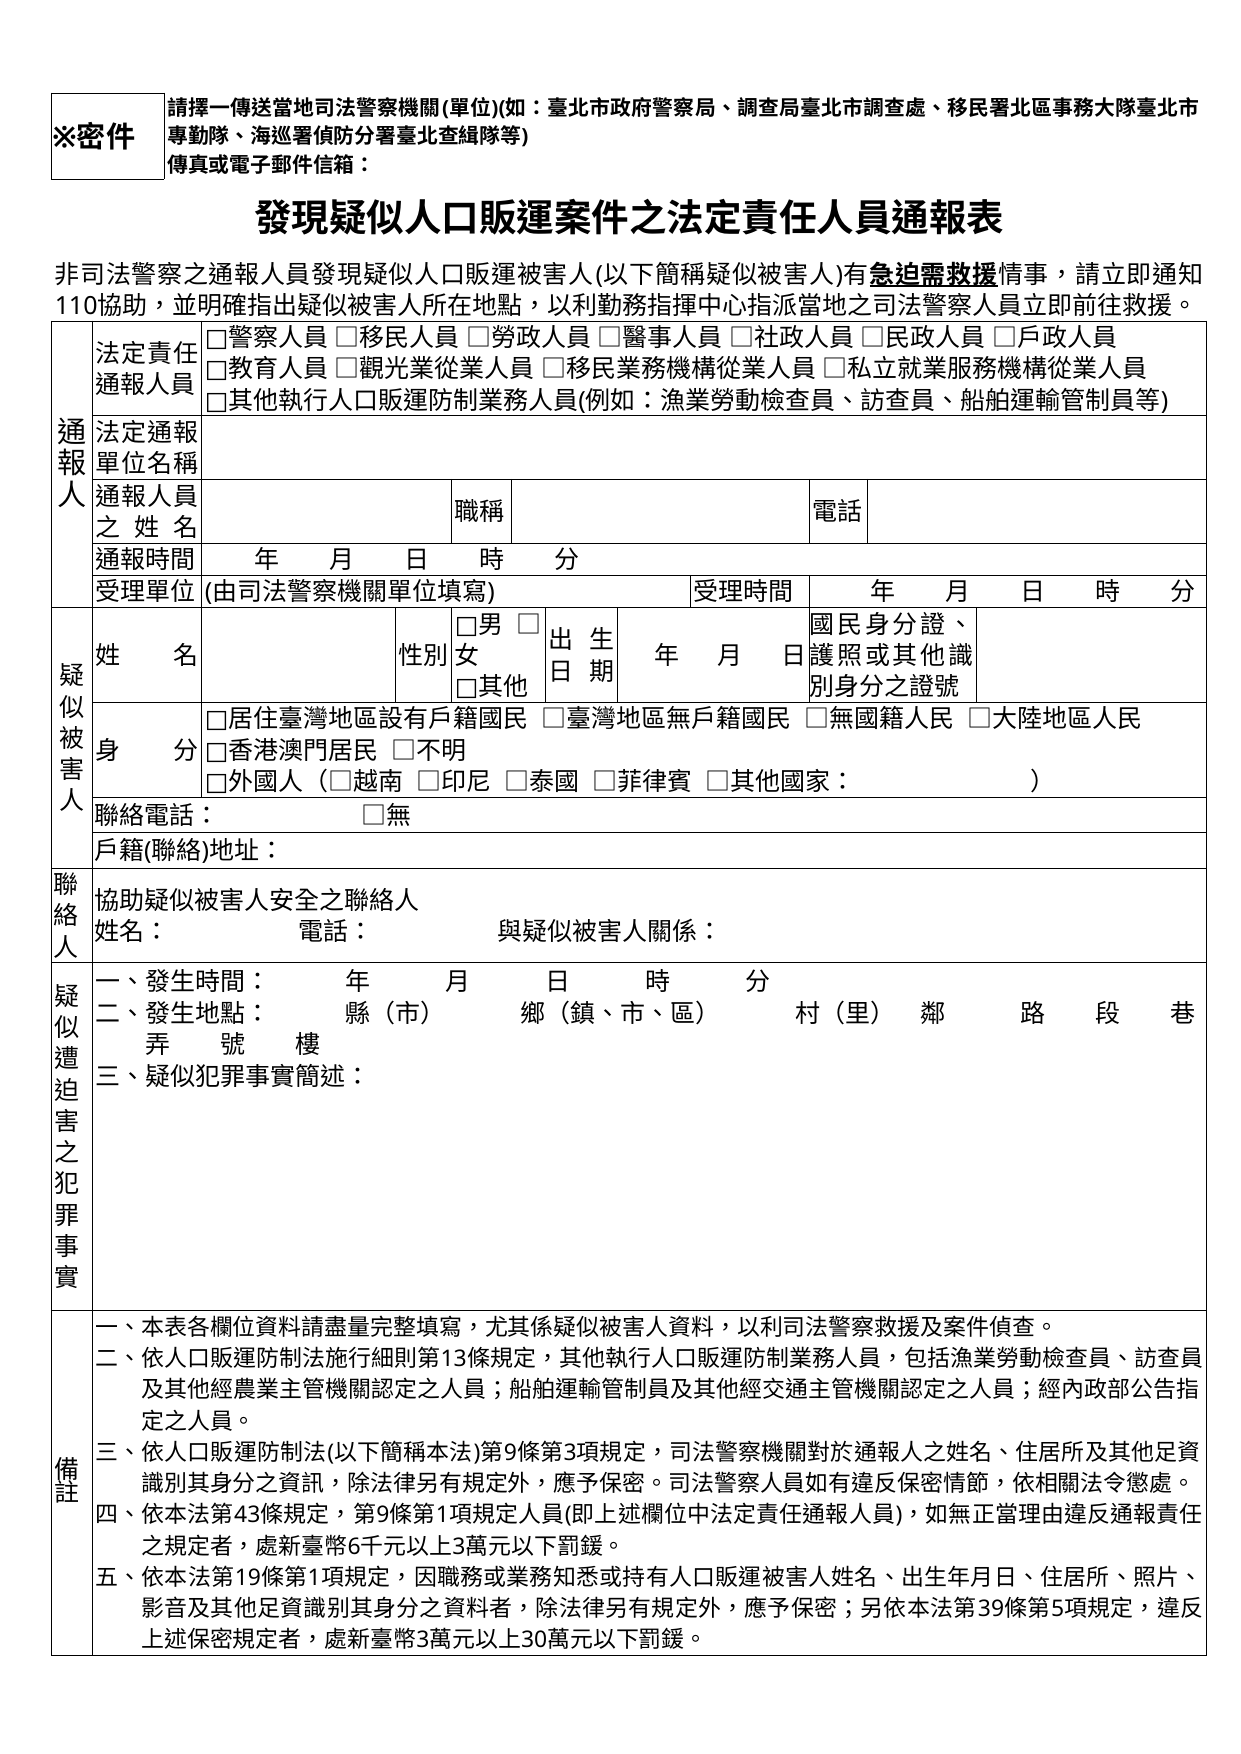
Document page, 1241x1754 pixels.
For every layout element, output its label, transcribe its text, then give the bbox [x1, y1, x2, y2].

table_cell [868, 480, 1206, 542]
table_cell 發現疑似人口販運案件之法定責任人員通報表 [52, 179, 1206, 258]
table_cell 身分 [93, 703, 201, 797]
table_cell 一、本表各欄位資料請盡量完整填寫，尤其係疑似被害人資料，以利司法警察救援及案件偵查。 二、依人口販運防制法施行細則第13條規定，其他執行人口販運防制業務人員，包括漁業勞動檢查員、訪查員及其他經農業主管機關認定之人員；船舶運輸管制員及其他經交通主管機關認定之人員；經內政部公告指定之人員。 三、依人口販運防制法(以下簡稱本法)第9條第3項規定，司法警察機關對於通報人之姓名、住居所及其他足資識別其身分之資訊，除法律另有規定外，應予保密。司法警察人員如有違反保密情節，依相關法令懲處。 四、依本法第43條規定，第9條第1項規定人員(即上述欄位中法定責任通報人員)，如無正當理由違反通報責任之規定者，處新臺幣6千元以上3萬元以下罰鍰。 五、依本法第19條第1項規定，因職務或業務知悉或持有人口販運被害人姓名、出生年月日、住居所、照片、影音及其他足資識别其身分之資料者，除法律另有規定外，應予保密；另依本法第39條第5項規定，違反上述保密規定者，處新臺幣3萬元以上30萬元以下罰鍰。 [93, 1311, 1206, 1655]
table_cell 國民身分證、護照或其他識別身分之證號 [810, 608, 976, 702]
table_cell [977, 608, 1206, 702]
table_cell 聯絡人 [52, 869, 92, 962]
table_cell 受理單位 [93, 576, 201, 607]
table_header ※密件 [52, 94, 164, 178]
table_cell [202, 480, 451, 542]
table_header 請擇一傳送當地司法警察機關(單位)(如：臺北市政府警察局、調查局臺北市調查處、移民署北區事務大隊臺北市專勤隊、海巡署偵防分署臺北查緝隊等) 傳真或電子郵件信箱： [165, 93, 1206, 178]
table_cell (由司法警察機關單位填寫) [202, 576, 690, 607]
table_cell 出生 日期 [546, 608, 617, 702]
table_cell □警察人員 □移民人員 □勞政人員 □醫事人員 □社政人員 □民政人員 □戶政人員 □教育人員 □觀光業從業人員 □移民業務機構從業人員 □私立就業服務機構從業人員 □其他執行人口販運防制業務人員(例如：漁業勞動檢查員、訪查員、船舶運輸管制員等) [202, 322, 1206, 415]
table_cell 疑似遭迫害之犯罪事實 [52, 963, 92, 1310]
table_cell 通報人 [52, 322, 92, 607]
table_cell 戶籍(聯絡)地址： [93, 833, 1206, 867]
table_cell 一、發生時間： 年 月 日 時 分 二、發生地點： 縣（市） 鄉（鎮、市、區） 村（里） 鄰 路 段 巷 弄 號 樓 三、疑似犯罪事實簡述： [93, 963, 1206, 1310]
table_cell 聯絡電話： □無 [93, 798, 1206, 832]
table_cell 法定責任通報人員 [93, 322, 201, 415]
table_cell [202, 608, 395, 702]
table_cell 年 月 日 時 分 [810, 576, 1206, 607]
table_cell 電話 [810, 480, 867, 542]
table_cell 通報人員之姓名 [93, 480, 201, 542]
table_cell 年 月 日 時 分 [202, 544, 1206, 575]
table_cell 協助疑似被害人安全之聯絡人 姓名： 電話： 與疑似被害人關係： [93, 869, 1206, 962]
table_cell 姓名 [93, 608, 201, 702]
table_cell 備註 [52, 1311, 92, 1655]
table_cell □居住臺灣地區設有戶籍國民 □臺灣地區無戶籍國民 □無國籍人民 □大陸地區人民 □香港澳門居民 □不明 □外國人（□越南 □印尼 □泰國 □菲律賓 □其他國家： ） [202, 703, 1206, 797]
table_cell 年 月 日 [618, 608, 809, 702]
table_cell [512, 480, 809, 542]
table_cell 非司法警察之通報人員發現疑似人口販運被害人(以下簡稱疑似被害人)有急迫需救援情事，請立即通知110協助，並明確指出疑似被害人所在地點，以利勤務指揮中心指派當地之司法警察人員立即前往救援。 [52, 258, 1206, 321]
table_cell 通報時間 [93, 544, 201, 575]
table_cell 法定通報單位名稱 [93, 416, 201, 479]
table_cell 受理時間 [691, 576, 809, 607]
table_cell 職稱 [452, 480, 511, 542]
table_cell 疑似被 害人 [52, 608, 92, 867]
table_cell 性別 [396, 608, 451, 702]
table_cell □男 □女 □其他 [452, 608, 545, 702]
table_cell [202, 416, 1206, 479]
